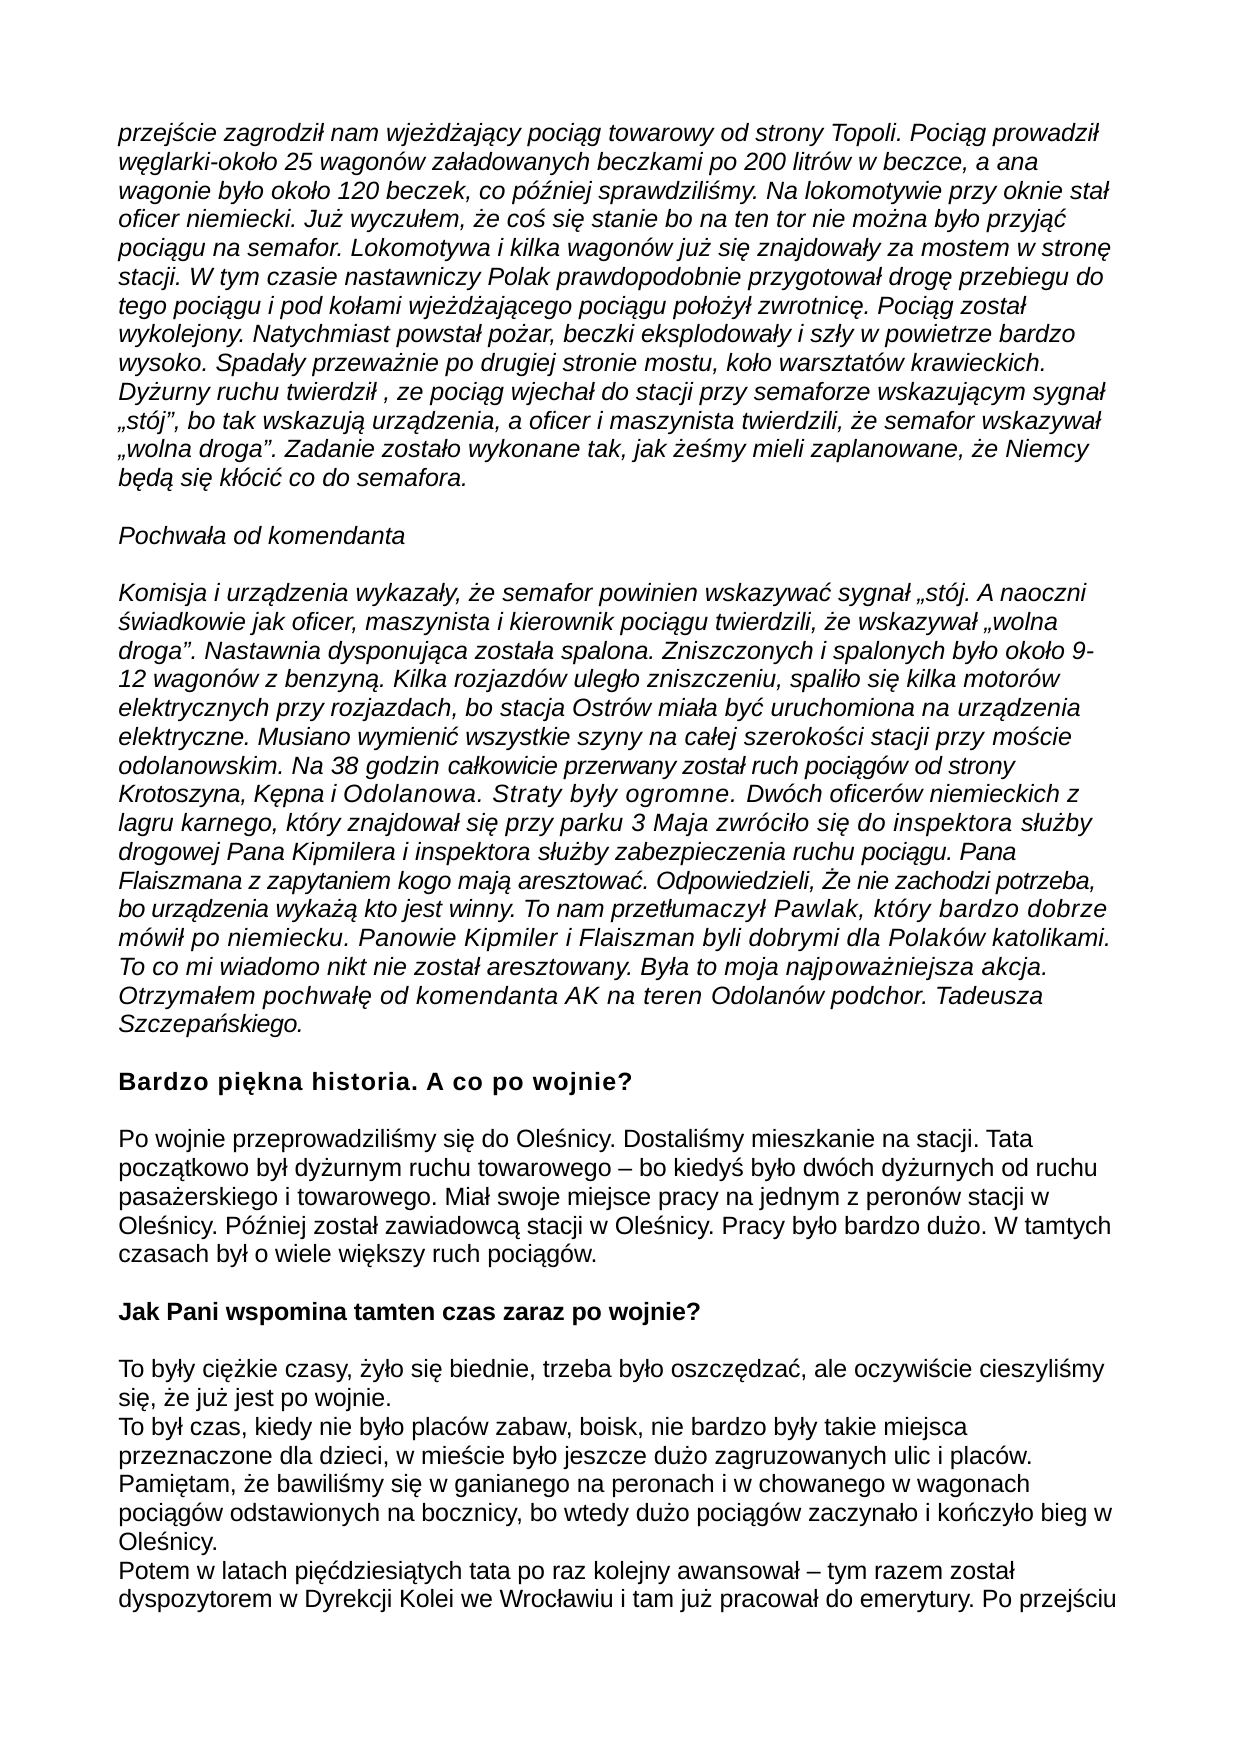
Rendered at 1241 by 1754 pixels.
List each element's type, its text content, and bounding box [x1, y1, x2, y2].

text Po wojnie przeprowadziliśmy się do Oleśnicy. Dostaliśmy mieszkanie na stacji. Tata początkowo był dyżurnym ruchu towarowego – bo kiedyś było dwóch dyżurnych od ruchu pasażerskiego i towarowego. Miał swoje miejsce pracy na jednym z peronów stacji w Oleśnicy. Później został zawiadowcą stacji w Oleśnicy. Pracy było bardzo dużo. W tamtych czasach był o wiele większy ruch pociągów. Jak Pani wspomina tamten czas zaraz po wojnie? [118, 1124, 1122, 1326]
text przejście zagrodził nam wjeżdżający pociąg towarowy od strony Topoli. Pociąg prowadził węglarki-około 25 wagonów załadowanych beczkami po 200 litrów w beczce, a ana wagonie było około 120 beczek, co później sprawdziliśmy. Na lokomotywie przy oknie stał oficer niemiecki. Już wyczułem, że coś się stanie bo na ten tor nie można było przyjąć pociągu na semafor. Lokomotywa i kilka wagonów już się znajdowały za mostem w stronę stacji. W tym czasie nastawniczy Polak prawdopodobnie przygotował drogę przebiegu do tego pociągu i pod kołami wjeżdżającego pociągu położył zwrotnicę. Pociąg został wykolejony. Natychmiast powstał pożar, beczki eksplodowały i szły w powietrze bardzo wysoko. Spadały przeważnie po drugiej stronie mostu, koło warsztatów krawieckich. Dyżurny ruchu twierdził , ze pociąg wjechał do stacji przy semaforze wskazującym sygnał „stój”, bo tak wskazują urządzenia, a oficer i maszynista twierdzili, że semafor wskazywał „wolna droga”. Zadanie zostało wykonane tak, jak żeśmy mieli zaplanowane, że Niemcy będą się kłócić co do semafora. [118, 118, 1122, 492]
text To były ciężkie czasy, żyło się biednie, trzeba było oszczędzać, ale oczywiście cieszyliśmy się, że już jest po wojnie. [118, 1354, 1122, 1412]
text Komisja i urządzenia wykazały, że semafor powinien wskazywać sygnał „stój. A naoczni świadkowie jak oficer, maszynista i kierownik pociągu twierdzili, że wskazywał „wolna droga”. Nastawnia dysponująca została spalona. Zniszczonych i spalonych było około 9-12 wagonów z benzyną. Kilka rozjazdów uległo zniszczeniu, spaliło się kilka motorów elektrycznych przy rozjazdach, bo stacja Ostrów miała być uruchomiona na urządzenia elektryczne. Musiano wymienić wszystkie szyny na całej szerokości stacji przy moście odolanowskim. Na 38 godzin całkowicie przerwany został ruch pociągów od strony Krotoszyna, Kępna i Odolanowa. Straty były ogromne. Dwóch oficerów niemieckich z lagru karnego, który znajdował się przy parku 3 Maja zwróciło się do inspektora służby drogowej Pana Kipmilera i inspektora służby zabezpieczenia ruchu pociągu. Pana Flaiszmana z zapytaniem kogo mają aresztować. Odpowiedzieli, Że nie zachodzi potrzeba, bo urządzenia wykażą kto jest winny. To nam przetłumaczył Pawlak, który bardzo dobrze mówił po niemiecku. Panowie Kipmiler i Flaiszman byli dobrymi dla Polaków katolikami. To co mi wiadomo nikt nie został aresztowany. Była to moja najpoważniejsza akcja. Otrzymałem pochwałę od komendanta AK na teren Odolanów podchor. Tadeusza Szczepańskiego. [118, 578, 1122, 1038]
text Bardzo piękna historia. A co po wojnie? [118, 1067, 1122, 1096]
text Pochwała od komendanta [118, 521, 1122, 549]
text To był czas, kiedy nie było placów zabaw, boisk, nie bardzo były takie miejsca przeznaczone dla dzieci, w mieście było jeszcze dużo zagruzowanych ulic i placów. Pamiętam, że bawiliśmy się w ganianego na peronach i w chowanego w wagonach pociągów odstawionych na bocznicy, bo wtedy dużo pociągów zaczynało i kończyło bieg w Oleśnicy. Potem w latach pięćdziesiątych tata po raz kolejny awansował – tym razem został dyspozytorem w Dyrekcji Kolei we Wrocławiu i tam już pracował do emerytury. Po przejściu [118, 1412, 1122, 1613]
